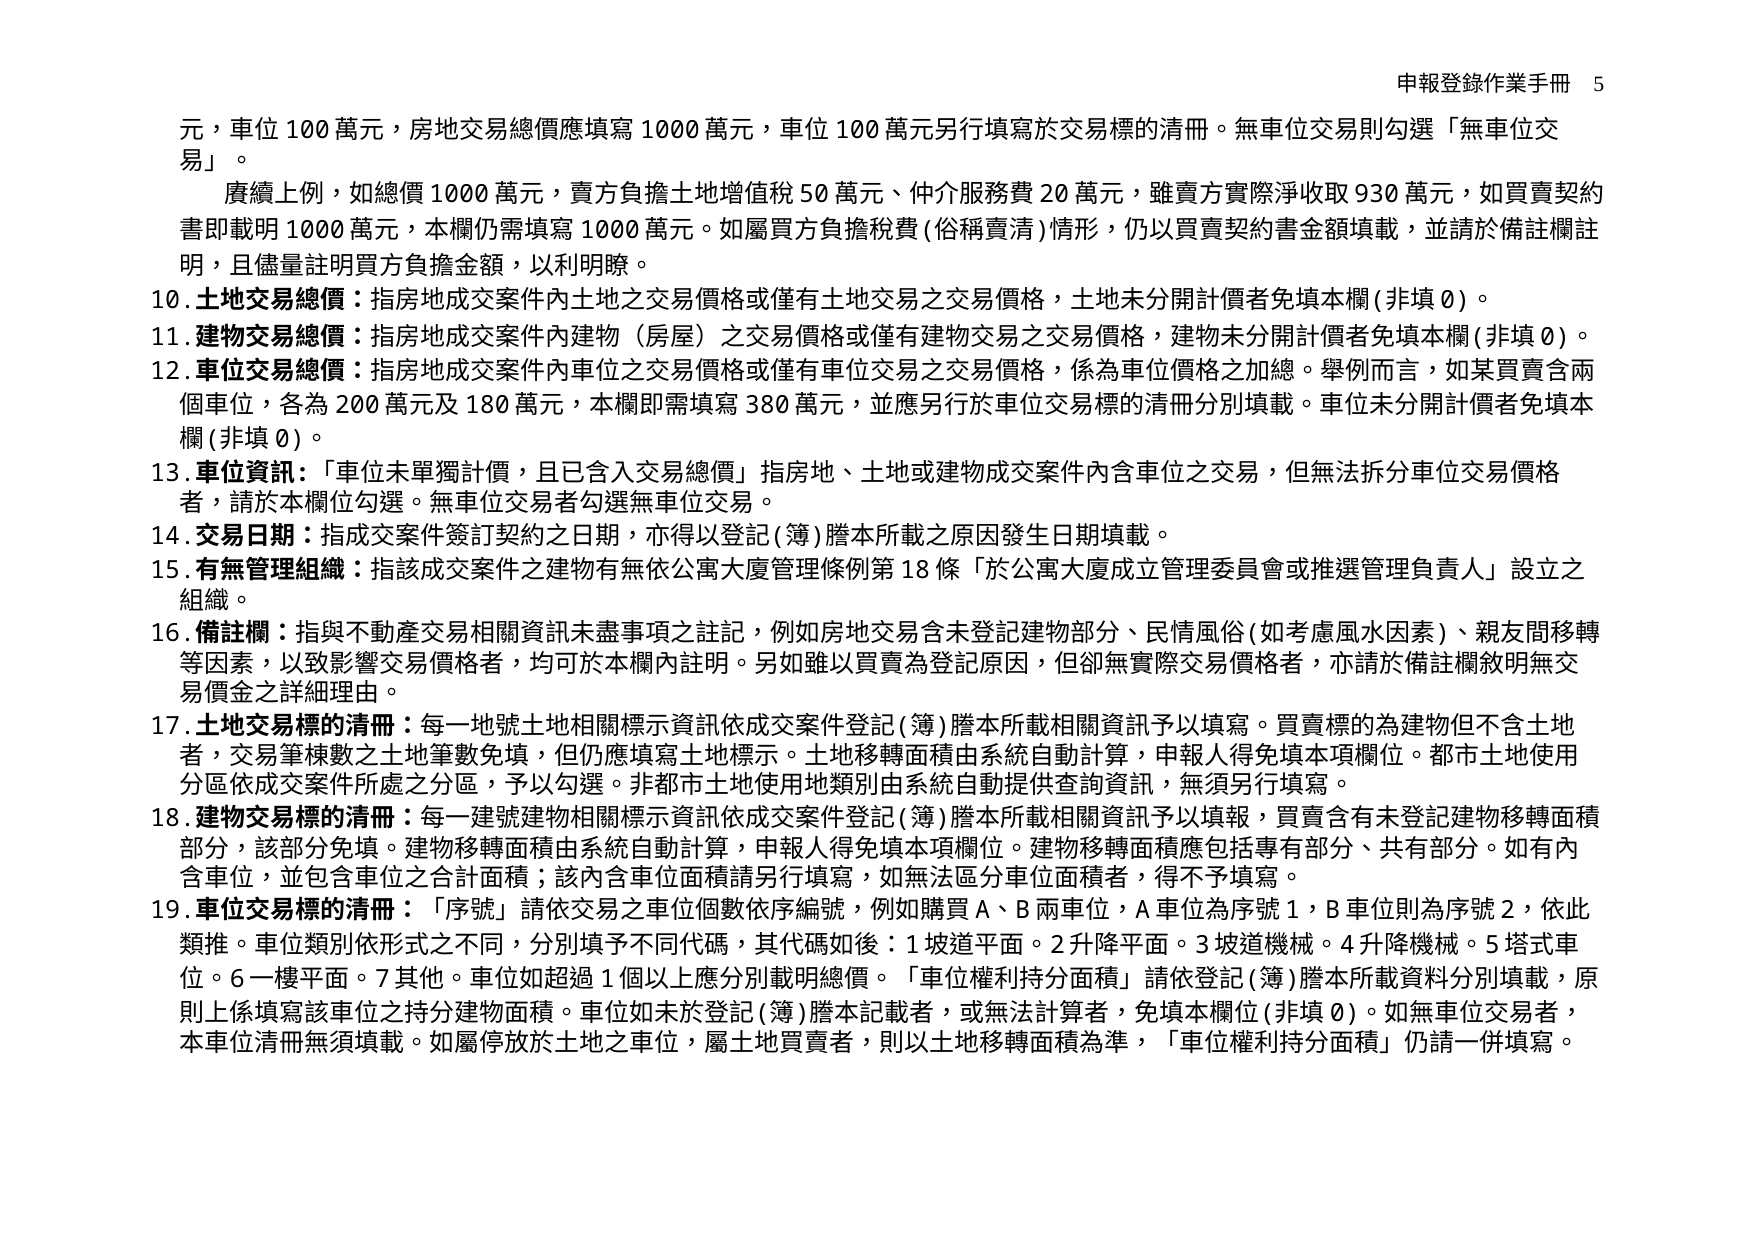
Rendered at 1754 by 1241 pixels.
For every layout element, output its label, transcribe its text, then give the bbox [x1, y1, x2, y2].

text 15.有無管理組織：指該成交案件之建物有無依公寓大廈管理條例第18條「於公寓大廈成立管理委員會或推選管理負責人」設立之組織。 [150, 552, 1604, 615]
text 16.備註欄：指與不動產交易相關資訊未盡事項之註記，例如房地交易含未登記建物部分、民情風俗(如考慮風水因素)、親友間移轉等因素，以致影響交易價格者，均可於本欄內註明。另如雖以買賣為登記原因，但卻無實際交易價格者，亦請於備註欄敘明無交易價金之詳細理由。 [150, 615, 1604, 707]
text 17.土地交易標的清冊：每一地號土地相關標示資訊依成交案件登記(簿)謄本所載相關資訊予以填寫。買賣標的為建物但不含土地者，交易筆棟數之土地筆數免填，但仍應填寫土地標示。土地移轉面積由系統自動計算，申報人得免填本項欄位。都市土地使用分區依成交案件所處之分區，予以勾選。非都市土地使用地類別由系統自動提供查詢資訊，無須另行填寫。 [150, 707, 1604, 800]
text 11.建物交易總價：指房地成交案件內建物（房屋）之交易價格或僅有建物交易之交易價格，建物未分開計價者免填本欄(非填0)。 [150, 316, 1604, 352]
text 12.車位交易總價：指房地成交案件內車位之交易價格或僅有車位交易之交易價格，係為車位價格之加總。舉例而言，如某買賣含兩個車位，各為200萬元及180萬元，本欄即需填寫380萬元，並應另行於車位交易標的清冊分別填載。車位未分開計價者免填本欄(非填0)。 [150, 352, 1604, 454]
text 賡續上例，如總價1000萬元，賣方負擔土地增值稅50萬元、仲介服務費20萬元，雖賣方實際淨收取930萬元，如買賣契約書即載明1000萬元，本欄仍需填寫1000萬元。如屬買方負擔稅費(俗稱賣清)情形，仍以買賣契約書金額填載，並請於備註欄註明，且儘量註明買方負擔金額，以利明瞭。 [179, 175, 1604, 282]
text 元，車位100萬元，房地交易總價應填寫1000萬元，車位100萬元另行填寫於交易標的清冊。無車位交易則勾選「無車位交易」。 [179, 112, 1604, 175]
text 19.車位交易標的清冊：「序號」請依交易之車位個數依序編號，例如購買A、B兩車位，A車位為序號1，B車位則為序號2，依此類推。車位類別依形式之不同，分別填予不同代碼，其代碼如後：1坡道平面。2升降平面。3坡道機械。4升降機械。5塔式車位。6一樓平面。7其他。車位如超過1個以上應分別載明總價。「車位權利持分面積」請依登記(簿)謄本所載資料分別填載，原則上係填寫該車位之持分建物面積。車位如未於登記(簿)謄本記載者，或無法計算者，免填本欄位(非填0)。如無車位交易者，本車位清冊無須填載。如屬停放於土地之車位，屬土地買賣者，則以土地移轉面積為準，「車位權利持分面積」仍請一併填寫。 [150, 892, 1604, 1058]
text 10.土地交易總價：指房地成交案件內土地之交易價格或僅有土地交易之交易價格，土地未分開計價者免填本欄(非填0)。 [150, 282, 1604, 316]
text 18.建物交易標的清冊：每一建號建物相關標示資訊依成交案件登記(簿)謄本所載相關資訊予以填報，買賣含有未登記建物移轉面積部分，該部分免填。建物移轉面積由系統自動計算，申報人得免填本項欄位。建物移轉面積應包括專有部分、共有部分。如有內含車位，並包含車位之合計面積；該內含車位面積請另行填寫，如無法區分車位面積者，得不予填寫。 [150, 800, 1604, 892]
text 14.交易日期：指成交案件簽訂契約之日期，亦得以登記(簿)謄本所載之原因發生日期填載。 [150, 518, 1604, 552]
text 13.車位資訊:「車位未單獨計價，且已含入交易總價」指房地、土地或建物成交案件內含車位之交易，但無法拆分車位交易價格者，請於本欄位勾選。無車位交易者勾選無車位交易。 [150, 454, 1604, 518]
